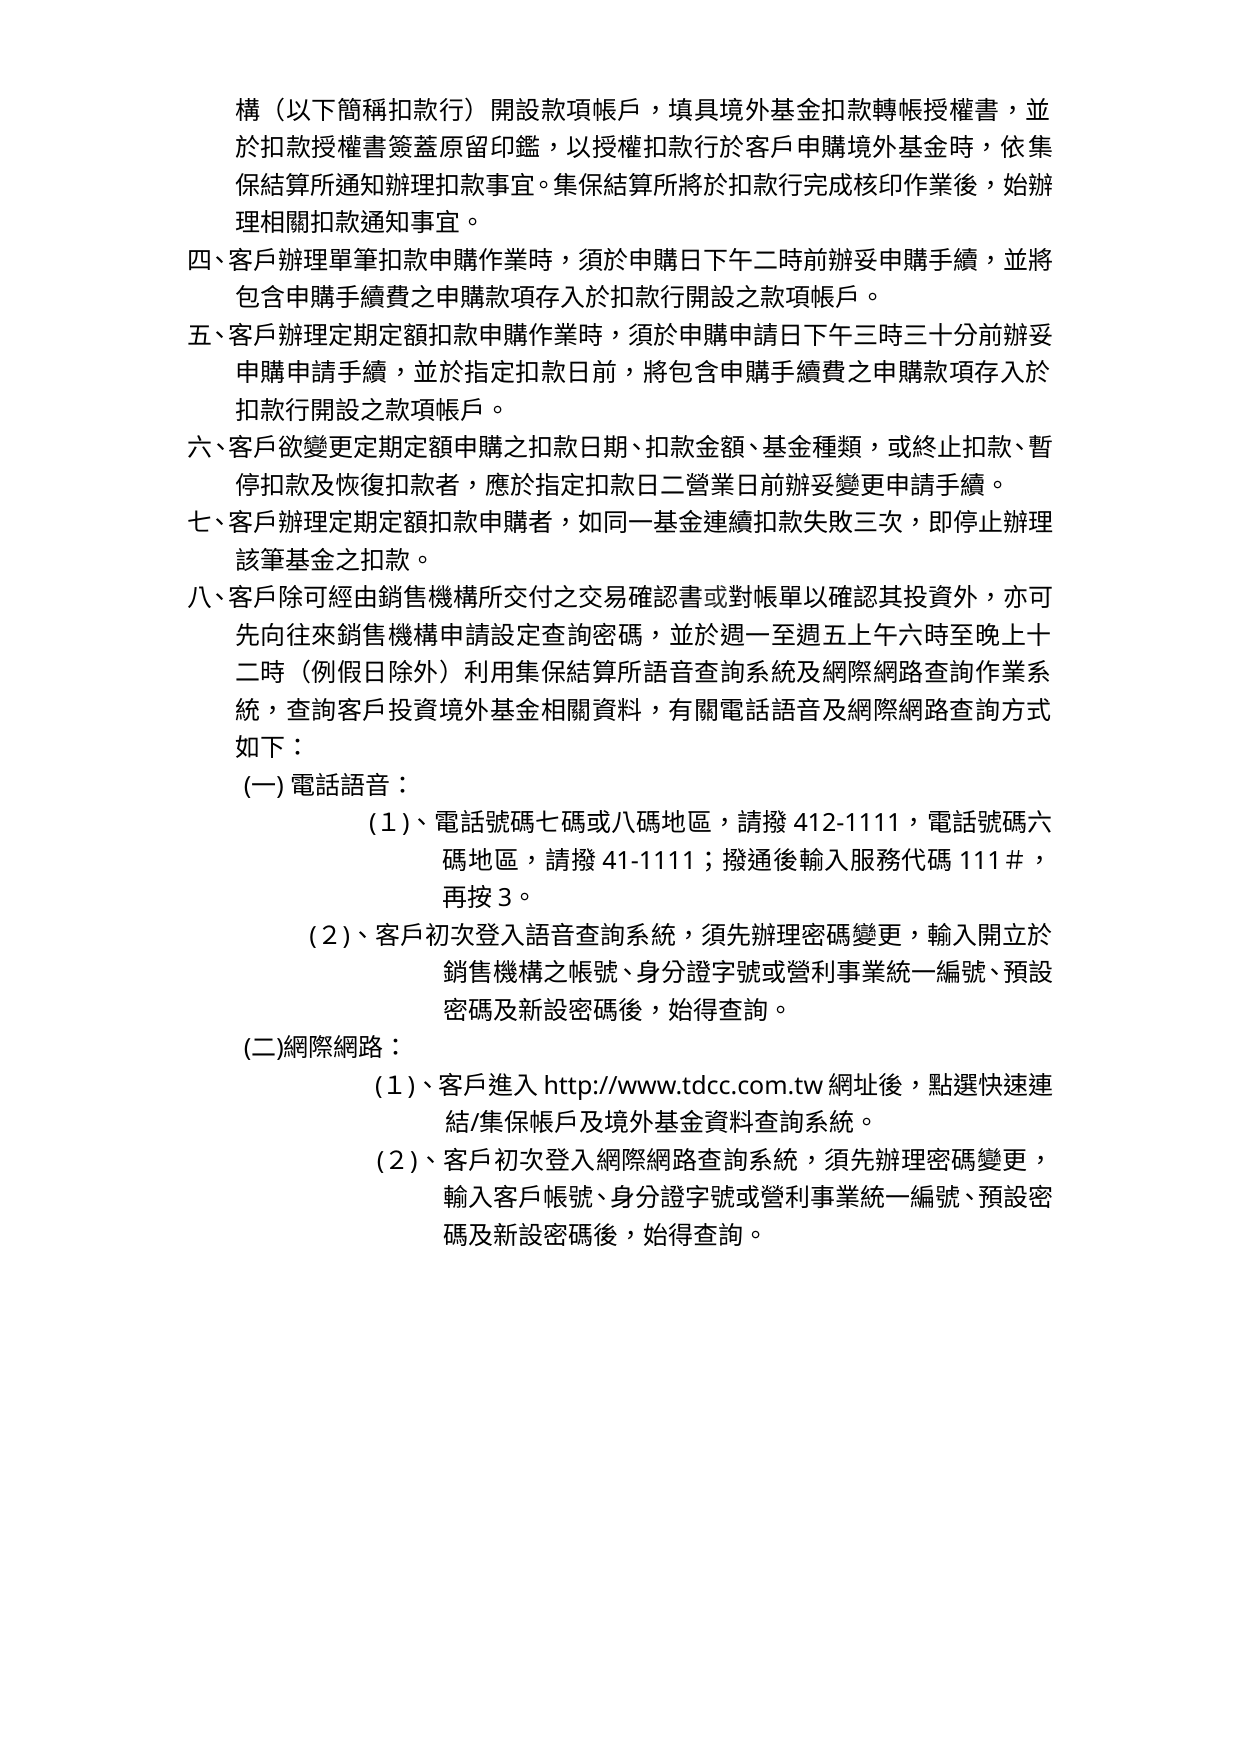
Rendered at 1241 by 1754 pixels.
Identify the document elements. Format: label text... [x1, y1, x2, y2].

text (２)、客戶初次登入網際網路查詢系統，須先辦理密碼變更，輸入客戶帳號、身分證字號或營利事業統一編號、預設密碼及新設密碼後，始得查詢。 [377, 1139, 1053, 1252]
text 五、客戶辦理定期定額扣款申購作業時，須於申購申請日下午三時三十分前辦妥申購申請手續，並於指定扣款日前，將包含申購手續費之申購款項存入於扣款行開設之款項帳戶。 [187, 314, 1053, 427]
text (一) 電話語音： [243, 764, 1053, 802]
text 七、客戶辦理定期定額扣款申購者，如同一基金連續扣款失敗三次，即停止辦理該筆基金之扣款。 [187, 502, 1053, 577]
text (二)網際網路： [243, 1027, 1053, 1064]
text 四、客戶辦理單筆扣款申購作業時，須於申購日下午二時前辦妥申購手續，並將包含申購手續費之申購款項存入於扣款行開設之款項帳戶。 [187, 239, 1053, 314]
text (２)、客戶初次登入語音查詢系統，須先辦理密碼變更，輸入開立於銷售機構之帳號、身分證字號或營利事業統一編號、預設密碼及新設密碼後，始得查詢。 [243, 914, 1053, 1027]
text 六、客戶欲變更定期定額申購之扣款日期、扣款金額、基金種類，或終止扣款、暫停扣款及恢復扣款者，應於指定扣款日二營業日前辦妥變更申請手續。 [187, 427, 1053, 502]
text 構（以下簡稱扣款行）開設款項帳戶，填具境外基金扣款轉帳授權書，並於扣款授權書簽蓋原留印鑑，以授權扣款行於客戶申購境外基金時，依集保結算所通知辦理扣款事宜。集保結算所將於扣款行完成核印作業後，始辦理相關扣款通知事宜。 [187, 89, 1053, 239]
text (１)、電話號碼七碼或八碼地區，請撥412-1111，電話號碼六碼地區，請撥41-1111；撥通後輸入服務代碼111＃，再按3。 [369, 802, 1053, 914]
text (１)、客戶進入http://www.tdcc.com.tw網址後，點選快速連結/集保帳戶及境外基金資料查詢系統。 [375, 1064, 1053, 1139]
text 八、客戶除可經由銷售機構所交付之交易確認書或對帳單以確認其投資外，亦可先向往來銷售機構申請設定查詢密碼，並於週一至週五上午六時至晚上十二時（例假日除外）利用集保結算所語音查詢系統及網際網路查詢作業系統，查詢客戶投資境外基金相關資料，有關電話語音及網際網路查詢方式如下： [187, 577, 1053, 764]
